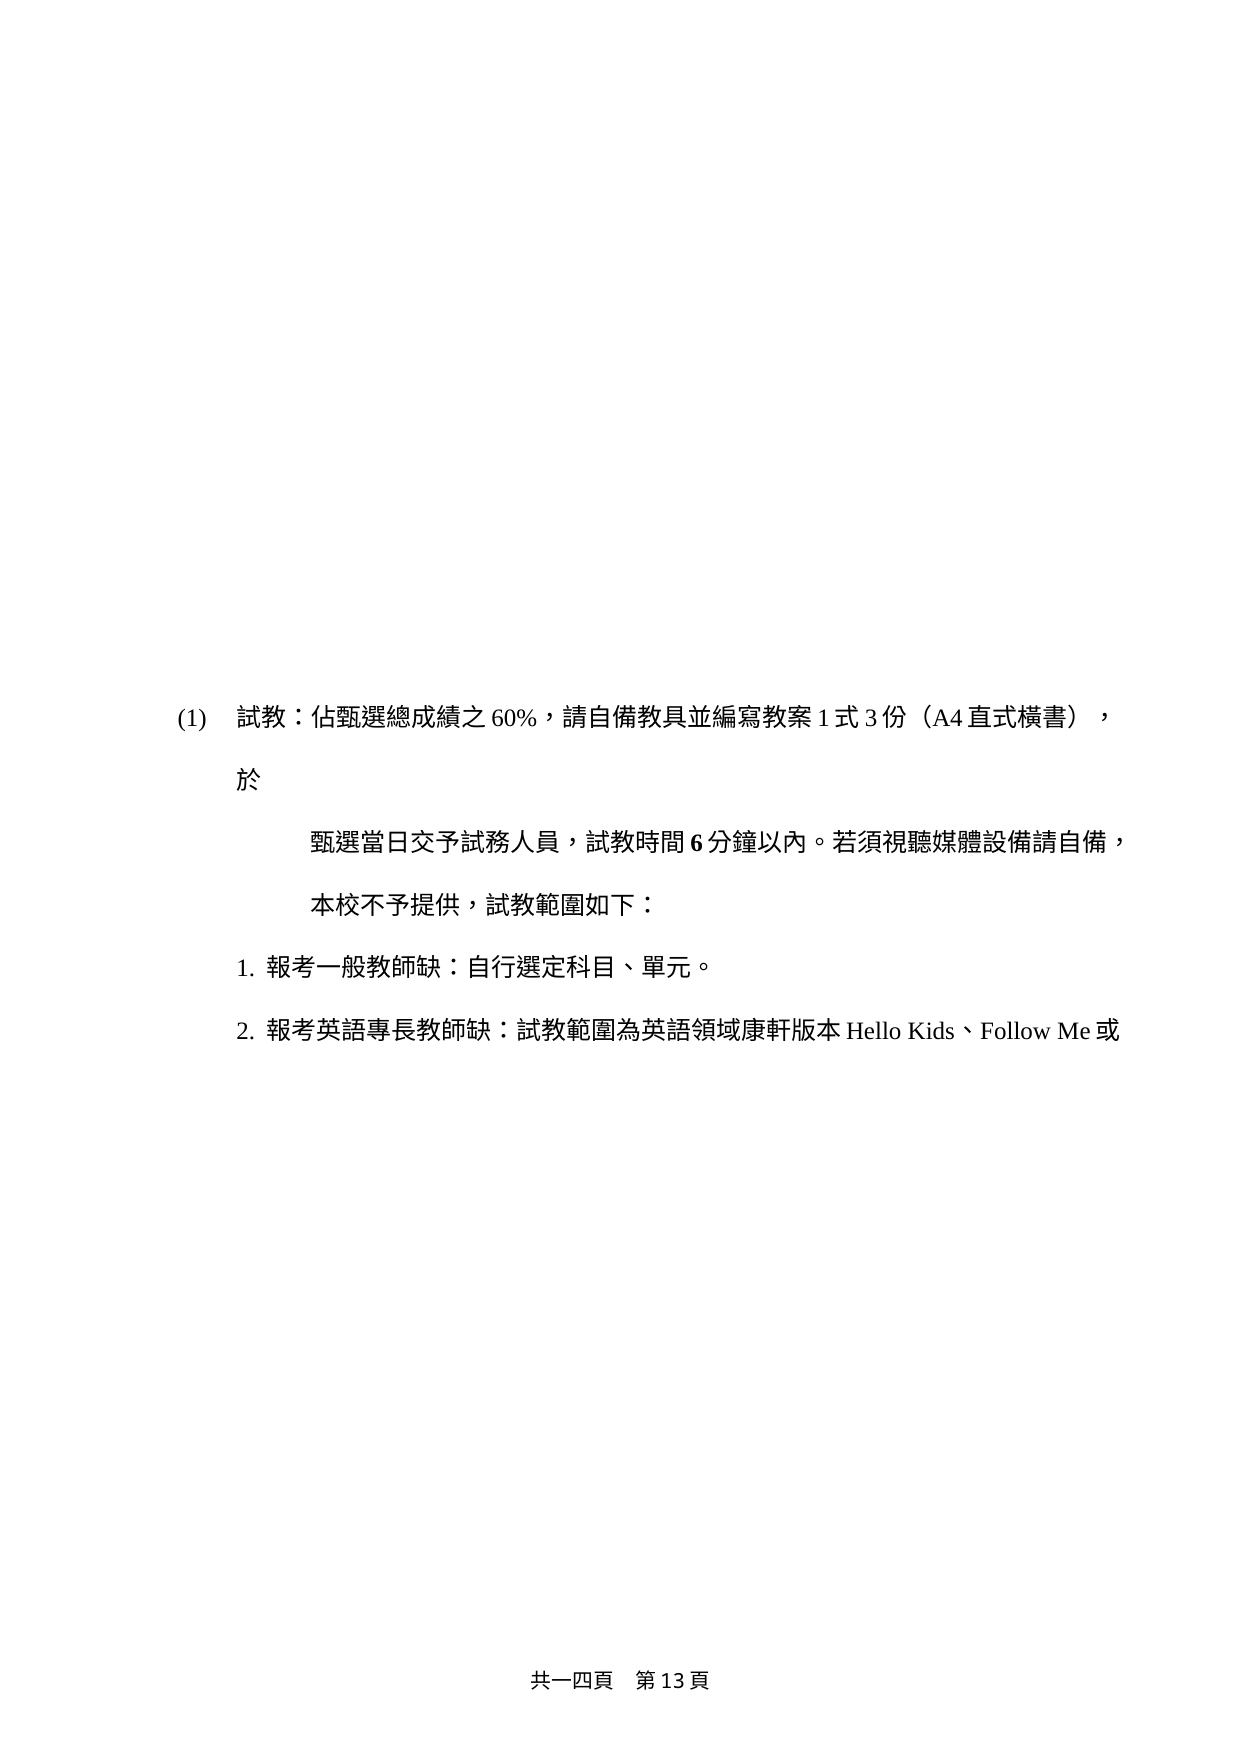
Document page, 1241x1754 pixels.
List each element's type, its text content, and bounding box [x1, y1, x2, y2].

list 報考一般教師缺：自行選定科目、單元。 [236, 924, 1122, 987]
list 報考英語專長教師缺：試教範圍為英語領域康軒版本Hello Kids、Follow Me或 [236, 987, 1122, 1049]
list 試教：佔甄選總成績之60%，請自備教具並編寫教案1式3份（A4直式橫書），於 [177, 674, 1122, 799]
text 甄選當日交予試務人員，試教時間6分鐘以內。若須視聽媒體設備請自備，本校不予提供，試教範圍如下： [310, 799, 1122, 924]
